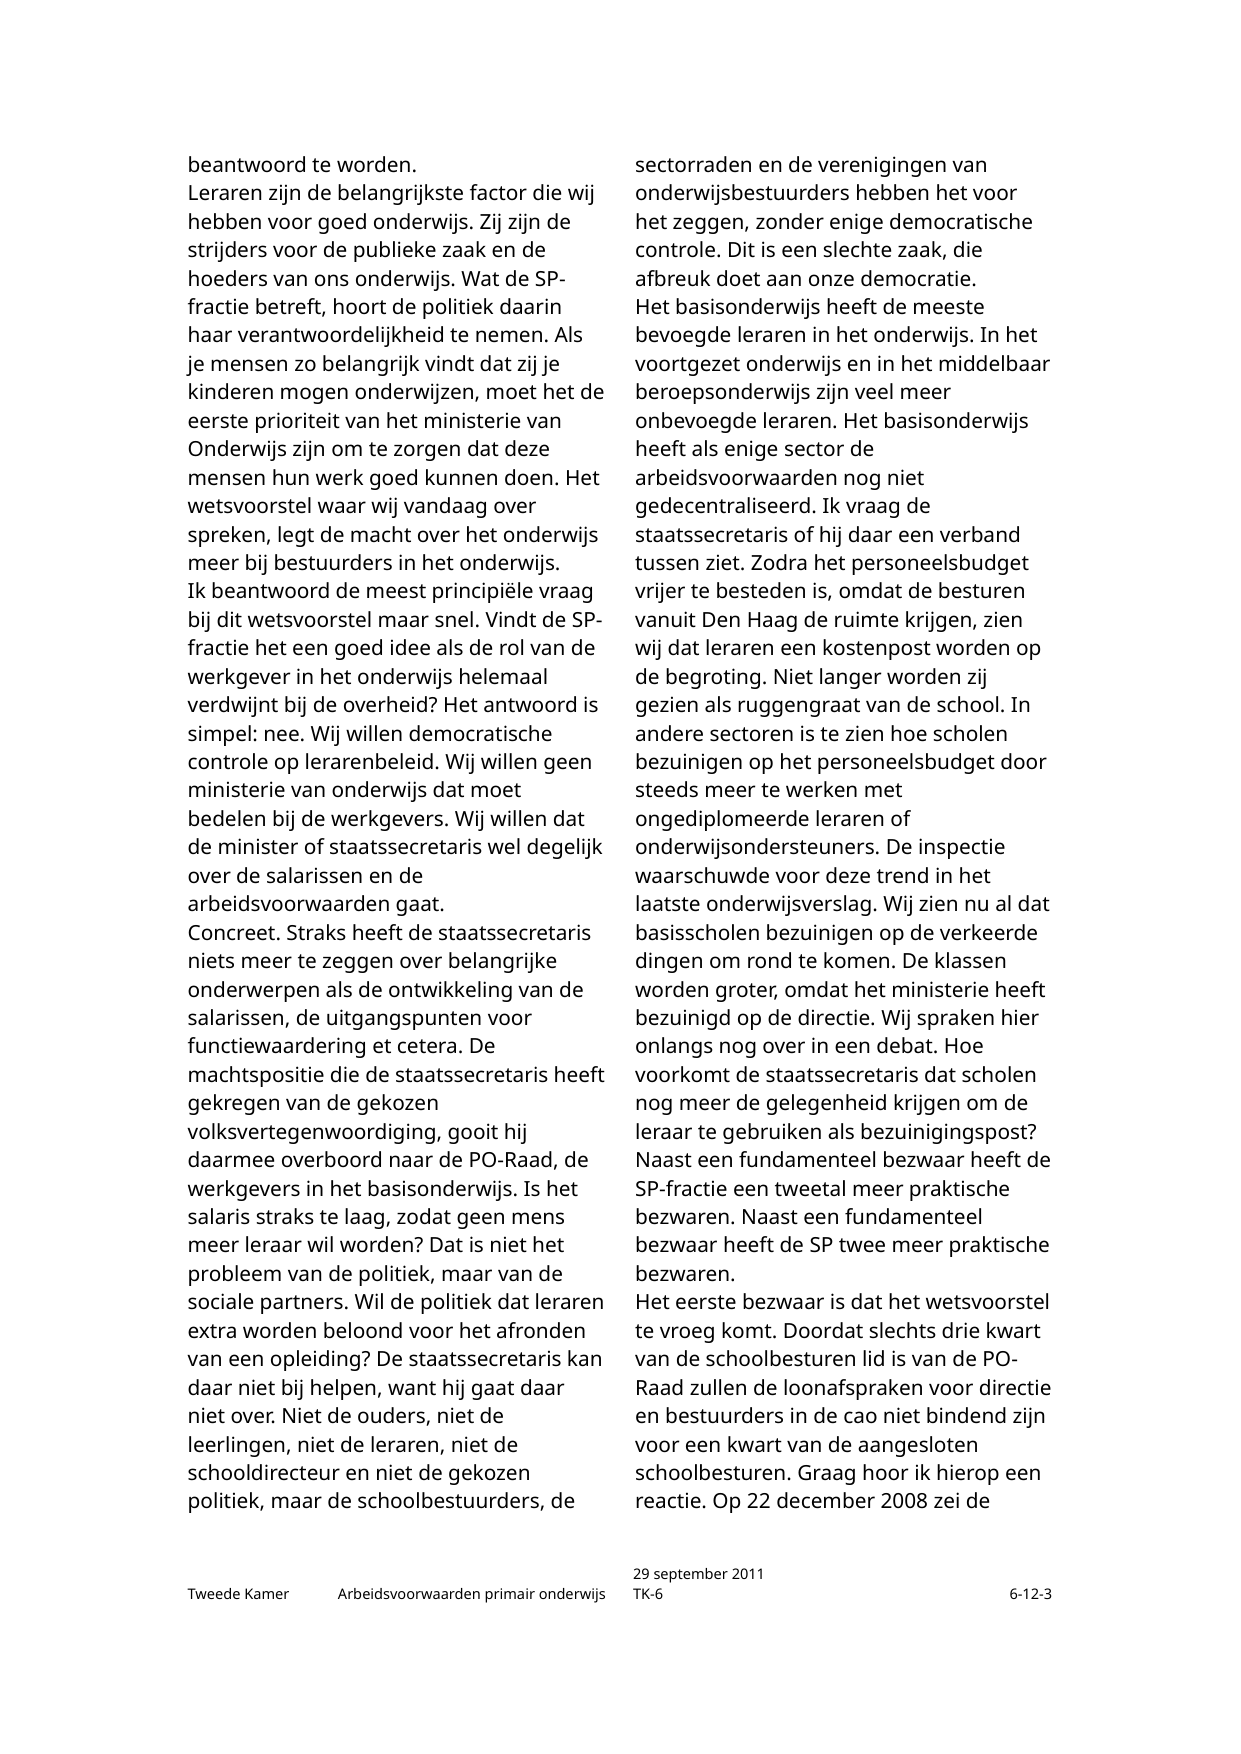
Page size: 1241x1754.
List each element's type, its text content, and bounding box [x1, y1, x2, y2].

text Naast een fundamenteel bezwaar heeft de SP-fractie een tweetal meer praktische bezwaren. Naast een fundamenteel bezwaar heeft de SP twee meer praktische bezwaren. [635, 1145, 1053, 1287]
text Leraren zijn de belangrijkste factor die wij hebben voor goed onderwijs. Zij zijn de strijders voor de publieke zaak en de hoeders van ons onderwijs. Wat de SP-fractie betreft, hoort de politiek daarin haar verantwoordelijkheid te nemen. Als je mensen zo belangrijk vindt dat zij je kinderen mogen onderwijzen, moet het de eerste prioriteit van het ministerie van Onderwijs zijn om te zorgen dat deze mensen hun werk goed kunnen doen. Het wetsvoorstel waar wij vandaag over spreken, legt de macht over het onderwijs meer bij bestuurders in het onderwijs. [187, 178, 605, 577]
text beantwoord te worden. [187, 150, 605, 178]
text Ik beantwoord de meest principiële vraag bij dit wetsvoorstel maar snel. Vindt de SP-fractie het een goed idee als de rol van de werkgever in het onderwijs helemaal verdwijnt bij de overheid? Het antwoord is simpel: nee. Wij willen democratische controle op lerarenbeleid. Wij willen geen ministerie van onderwijs dat moet bedelen bij de werkgevers. Wij willen dat de minister of staatssecretaris wel degelijk over de salarissen en de arbeidsvoorwaarden gaat. [187, 577, 605, 918]
text Concreet. Straks heeft de staatssecretaris niets meer te zeggen over belangrijke onderwerpen als de ontwikkeling van de salarissen, de uitgangspunten voor functiewaardering et cetera. De machtspositie die de staatssecretaris heeft gekregen van de gekozen volksvertegenwoordiging, gooit hij daarmee overboord naar de PO-Raad, de werkgevers in het basisonderwijs. Is het salaris straks te laag, zodat geen mens meer leraar wil worden? Dat is niet het probleem van de politiek, maar van de sociale partners. Wil de politiek dat leraren extra worden beloond voor het afronden van een opleiding? De staatssecretaris kan daar niet bij helpen, want hij gaat daar niet over. Niet de ouders, niet de leerlingen, niet de leraren, niet de schooldirecteur en niet de gekozen politiek, maar de schoolbestuurders, de [187, 918, 605, 1515]
text Het basisonderwijs heeft de meeste bevoegde leraren in het onderwijs. In het voortgezet onderwijs en in het middelbaar beroepsonderwijs zijn veel meer onbevoegde leraren. Het basisonderwijs heeft als enige sector de arbeidsvoorwaarden nog niet gedecentraliseerd. Ik vraag de staatssecretaris of hij daar een verband tussen ziet. Zodra het personeelsbudget vrijer te besteden is, omdat de besturen vanuit Den Haag de ruimte krijgen, zien wij dat leraren een kostenpost worden op de begroting. Niet langer worden zij gezien als ruggengraat van de school. In andere sectoren is te zien hoe scholen bezuinigen op het personeelsbudget door steeds meer te werken met ongediplomeerde leraren of onderwijsondersteuners. De inspectie waarschuwde voor deze trend in het laatste onderwijsverslag. Wij zien nu al dat basisscholen bezuinigen op de verkeerde dingen om rond te komen. De klassen worden groter, omdat het ministerie heeft bezuinigd op de directie. Wij spraken hier onlangs nog over in een debat. Hoe voorkomt de staatssecretaris dat scholen nog meer de gelegenheid krijgen om de leraar te gebruiken als bezuinigingspost? [635, 292, 1053, 1145]
text Het eerste bezwaar is dat het wetsvoorstel te vroeg komt. Doordat slechts drie kwart van de schoolbesturen lid is van de PO-Raad zullen de loonafspraken voor directie en bestuurders in de cao niet bindend zijn voor een kwart van de aangesloten schoolbesturen. Graag hoor ik hierop een reactie. Op 22 december 2008 zei de [635, 1287, 1053, 1515]
text sectorraden en de verenigingen van onderwijsbestuurders hebben het voor het zeggen, zonder enige democratische controle. Dit is een slechte zaak, die afbreuk doet aan onze democratie. [635, 150, 1053, 292]
